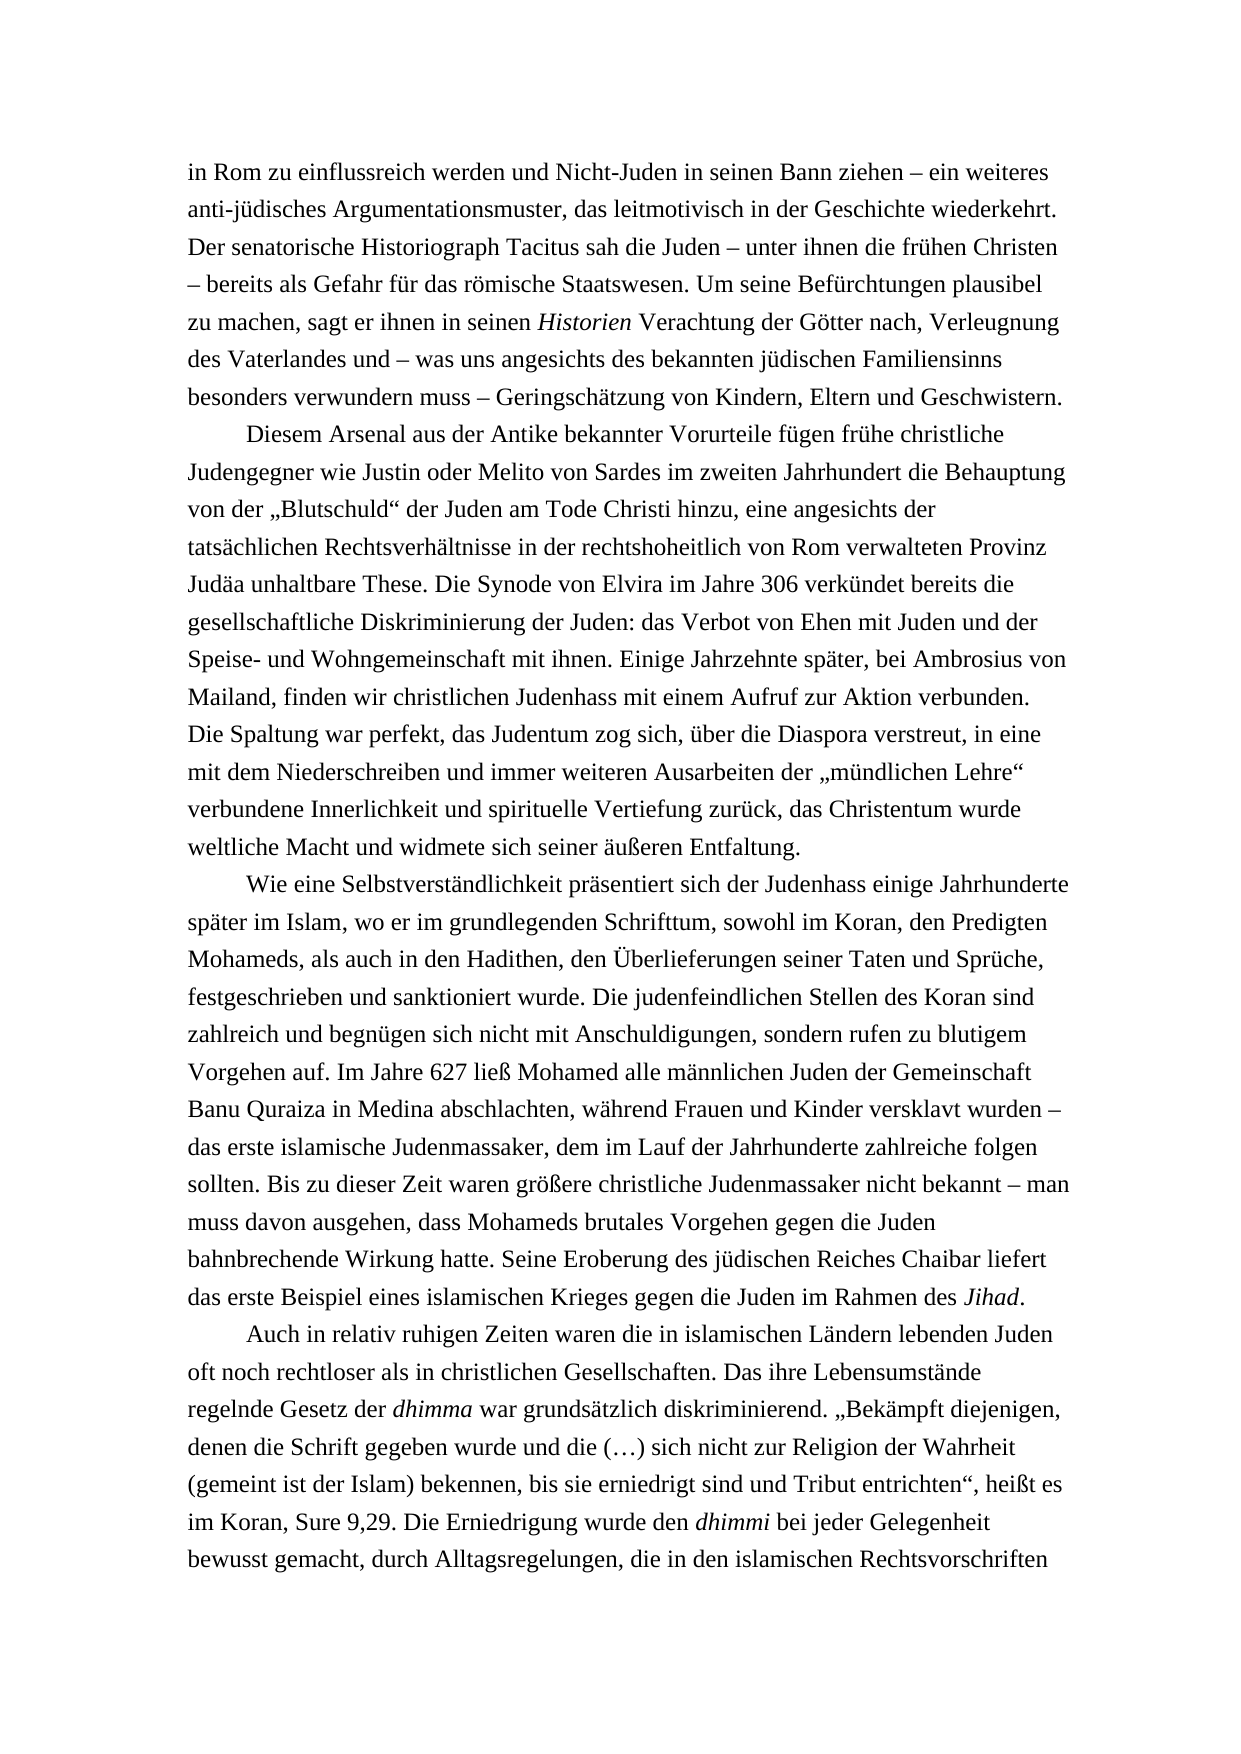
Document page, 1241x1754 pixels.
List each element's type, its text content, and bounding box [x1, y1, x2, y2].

text in Rom zu einflussreich werden und Nicht-Juden in seinen Bann ziehen – ein weiteres anti-jüdisches Argumentationsmuster, das leitmotivisch in der Geschichte wiederkehrt. Der senatorische Historiograph Tacitus sah die Juden – unter ihnen die frühen Christen – bereits als Gefahr für das römische Staatswesen. Um seine Befürchtungen plausibel zu machen, sagt er ihnen in seinen Historien Verachtung der Götter nach, Verleugnung des Vaterlandes und – was uns angesichts des bekannten jüdischen Familiensinns besonders verwundern muss – Geringschätzung von Kindern, Eltern und Geschwistern. [187, 150, 1070, 412]
text Auch in relativ ruhigen Zeiten waren die in islamischen Ländern lebenden Juden oft noch rechtloser als in christlichen Gesellschaften. Das ihre Lebensumstände regelnde Gesetz der dhimma war grundsätzlich diskriminierend. „Bekämpft diejenigen, denen die Schrift gegeben wurde und die (…) sich nicht zur Religion der Wahrheit (gemeint ist der Islam) bekennen, bis sie erniedrigt sind und Tribut entrichten“, heißt es im Koran, Sure 9,29. Die Erniedrigung wurde den dhimmi bei jeder Gelegenheit bewusst gemacht, durch Alltagsregelungen, die in den islamischen Rechtsvorschriften [187, 1312, 1070, 1575]
text Diesem Arsenal aus der Antike bekannter Vorurteile fügen frühe christliche Judengegner wie Justin oder Melito von Sardes im zweiten Jahrhundert die Behauptung von der „Blutschuld“ der Juden am Tode Christi hinzu, eine angesichts der tatsächlichen Rechtsverhältnisse in der rechtshoheitlich von Rom verwalteten Provinz Judäa unhaltbare These. Die Synode von Elvira im Jahre 306 verkündet bereits die gesellschaftliche Diskriminierung der Juden: das Verbot von Ehen mit Juden und der Speise- und Wohngemeinschaft mit ihnen. Einige Jahrzehnte später, bei Ambrosius von Mailand, finden wir christlichen Judenhass mit einem Aufruf zur Aktion verbunden. Die Spaltung war perfekt, das Judentum zog sich, über die Diaspora verstreut, in eine mit dem Niederschreiben und immer weiteren Ausarbeiten der „mündlichen Lehre“ verbundene Innerlichkeit und spirituelle Vertiefung zurück, das Christentum wurde weltliche Macht und widmete sich seiner äußeren Entfaltung. [187, 412, 1070, 862]
text Wie eine Selbstverständlichkeit präsentiert sich der Judenhass einige Jahrhunderte später im Islam, wo er im grundlegenden Schrifttum, sowohl im Koran, den Predigten Mohameds, als auch in den Hadithen, den Überlieferungen seiner Taten und Sprüche, festgeschrieben und sanktioniert wurde. Die judenfeindlichen Stellen des Koran sind zahlreich und begnügen sich nicht mit Anschuldigungen, sondern rufen zu blutigem Vorgehen auf. Im Jahre 627 ließ Mohamed alle männlichen Juden der Gemeinschaft Banu Quraiza in Medina abschlachten, während Frauen und Kinder versklavt wurden – das erste islamische Judenmassaker, dem im Lauf der Jahrhunderte zahlreiche folgen sollten. Bis zu dieser Zeit waren größere christliche Judenmassaker nicht bekannt – man muss davon ausgehen, dass Mohameds brutales Vorgehen gegen die Juden bahnbrechende Wirkung hatte. Seine Eroberung des jüdischen Reiches Chaibar liefert das erste Beispiel eines islamischen Krieges gegen die Juden im Rahmen des Jihad. [187, 862, 1070, 1312]
